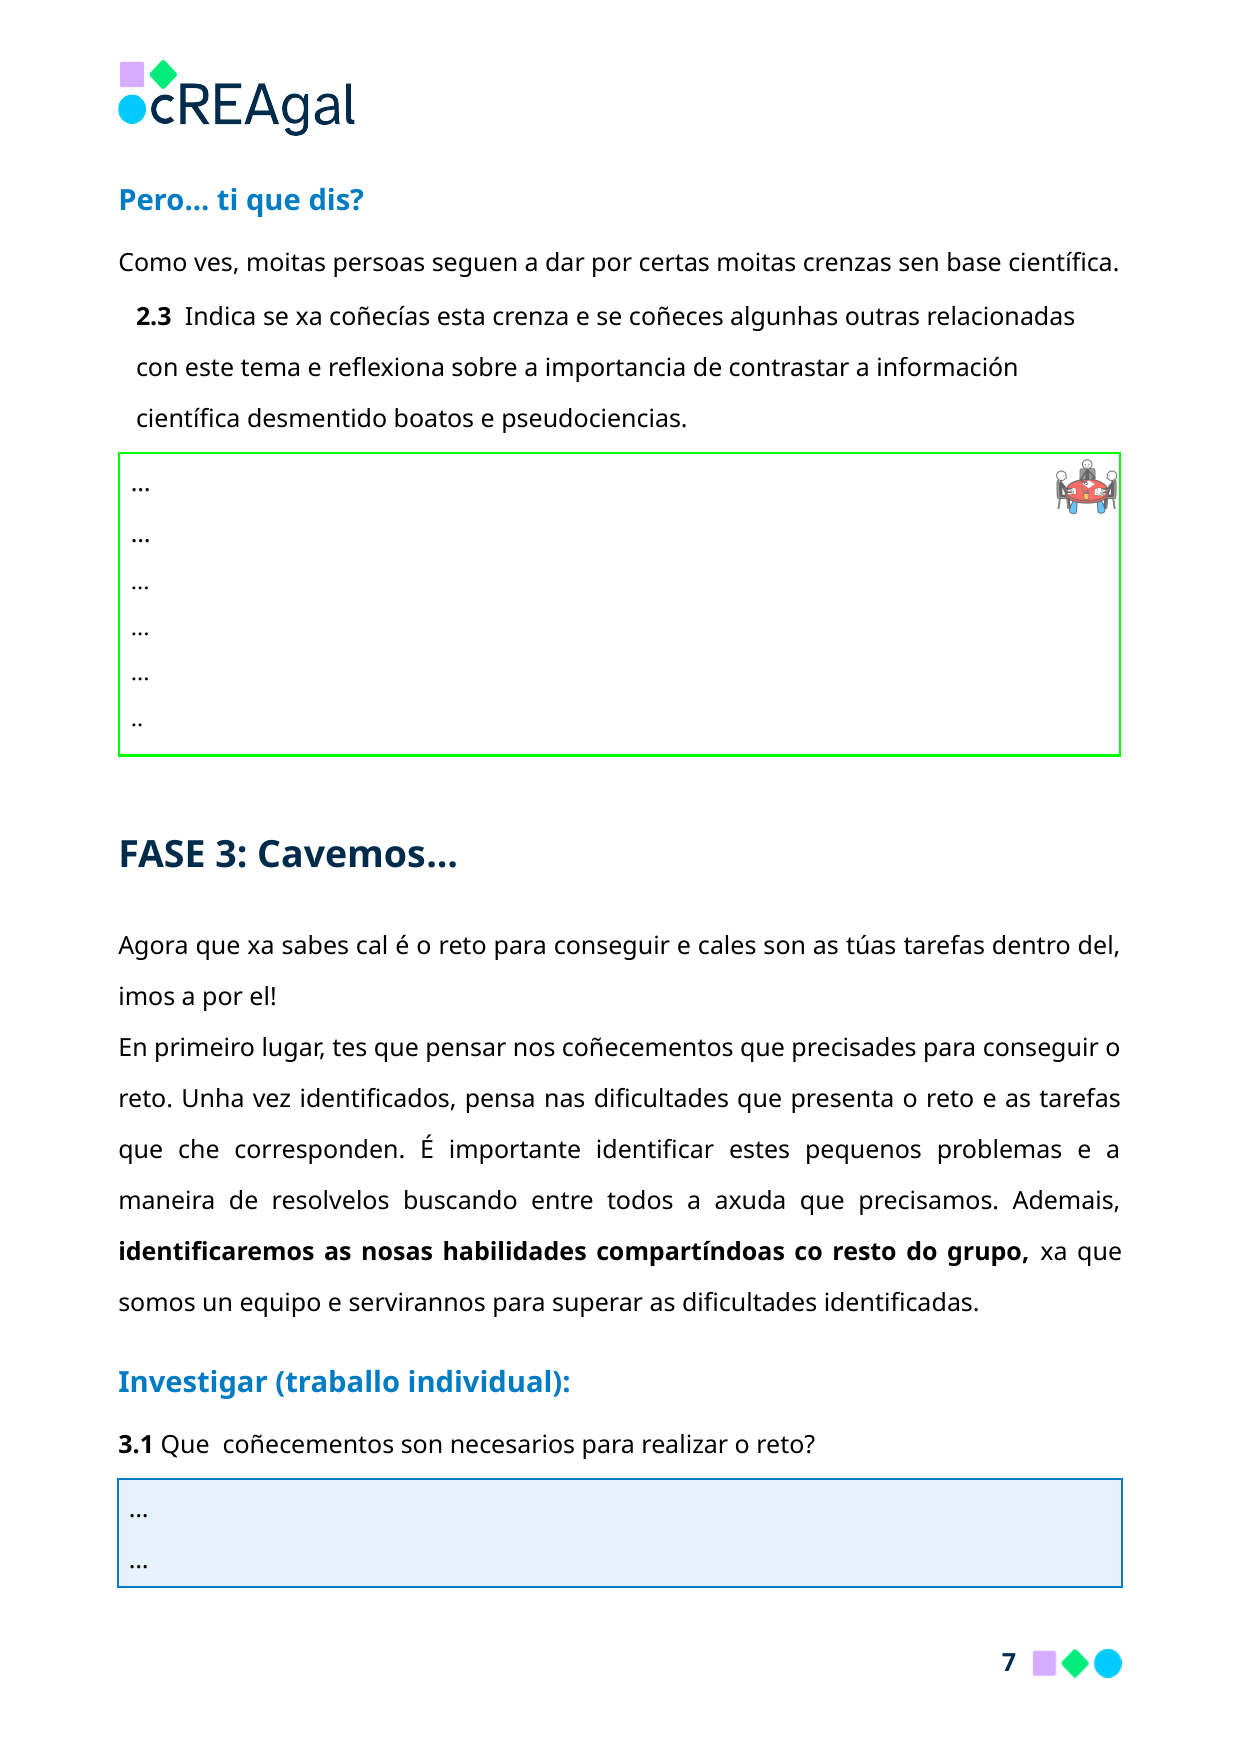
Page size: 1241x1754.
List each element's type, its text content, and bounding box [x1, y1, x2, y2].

picture [1112, 1649, 1122, 1660]
table_header … … ... ... ... .. [120, 454, 1119, 754]
text 3.1 Que coñecementos son necesarios para realizar o reto? [118, 1427, 1122, 1461]
text En primeiro lugar, tes que pensar nos coñecementos que precisades para conseguir o reto. Unha vez identificados, pensa nas dificultades que presenta o reto e as tarefas que che corresponden. É importante identificar estes pequenos problemas e a maneira de resolvelos buscando entre todos a axuda que precisamos. Ademais, identificaremos as nosas habilidades compartíndoas co resto do grupo, xa que somos un equipo e servirannos para superar as dificultades identificadas. [118, 1030, 1122, 1319]
picture [1111, 1666, 1122, 1678]
table_header … … [119, 1480, 1121, 1586]
subtitle Investigar (traballo individual): [118, 1361, 1122, 1401]
list 2.3 Indica se xa coñecías esta crenza e se coñeces algunhas outras relacionadas con este tema e reflexiona sobre a importancia de contrastar a información científica desmentido boatos e pseudociencias. [136, 299, 1122, 435]
text Agora que xa sabes cal é o reto para conseguir e cales son as túas tarefas dentro del, imos a por el! [118, 928, 1122, 1013]
text Como ves, moitas persoas seguen a dar por certas moitas crenzas sen base científica. [118, 245, 1122, 279]
subtitle FASE 3: Cavemos... [118, 827, 1122, 878]
subtitle Pero... ti que dis? [118, 179, 1122, 219]
picture [1032, 1649, 1105, 1678]
picture [118, 60, 355, 136]
